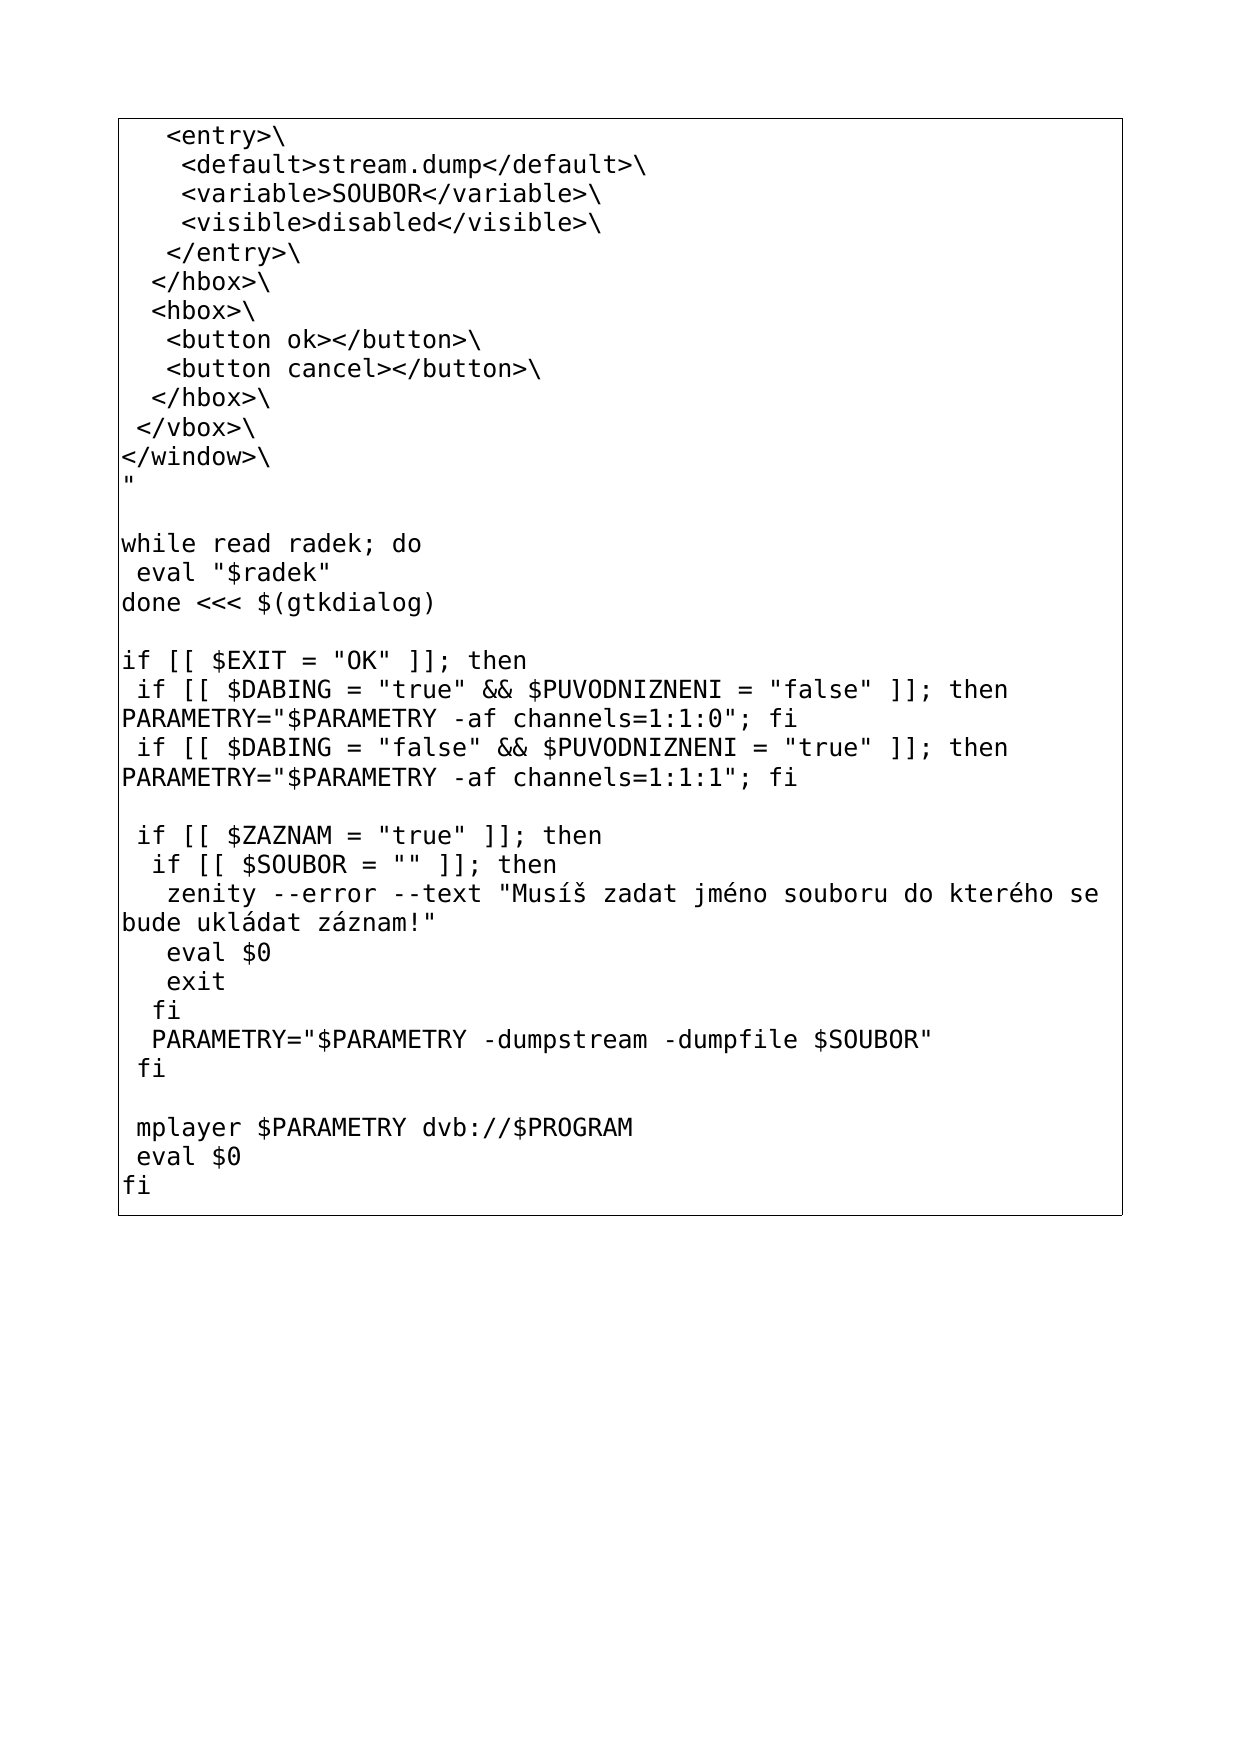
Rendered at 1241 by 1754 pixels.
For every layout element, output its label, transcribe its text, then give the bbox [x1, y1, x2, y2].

table_header <entry>\ <default>stream.dump</default>\ <variable>SOUBOR</variable>\ <visible>disabled</visible>\ </entry>\ </hbox>\ <hbox>\ <button ok></button>\ <button cancel></button>\ </hbox>\ </vbox>\ </window>\ " while read radek; do eval "$radek" done <<< $(gtkdialog) if [[ $EXIT = "OK" ]]; then if [[ $DABING = "true" && $PUVODNIZNENI = "false" ]]; then PARAMETRY="$PARAMETRY -af channels=1:1:0"; fi if [[ $DABING = "false" && $PUVODNIZNENI = "true" ]]; then PARAMETRY="$PARAMETRY -af channels=1:1:1"; fi if [[ $ZAZNAM = "true" ]]; then if [[ $SOUBOR = "" ]]; then zenity --error --text "Musíš zadat jméno souboru do kterého se bude ukládat záznam!" eval $0 exit fi PARAMETRY="$PARAMETRY -dumpstream -dumpfile $SOUBOR" fi mplayer $PARAMETRY dvb://$PROGRAM eval $0 fi [119, 119, 1122, 1215]
